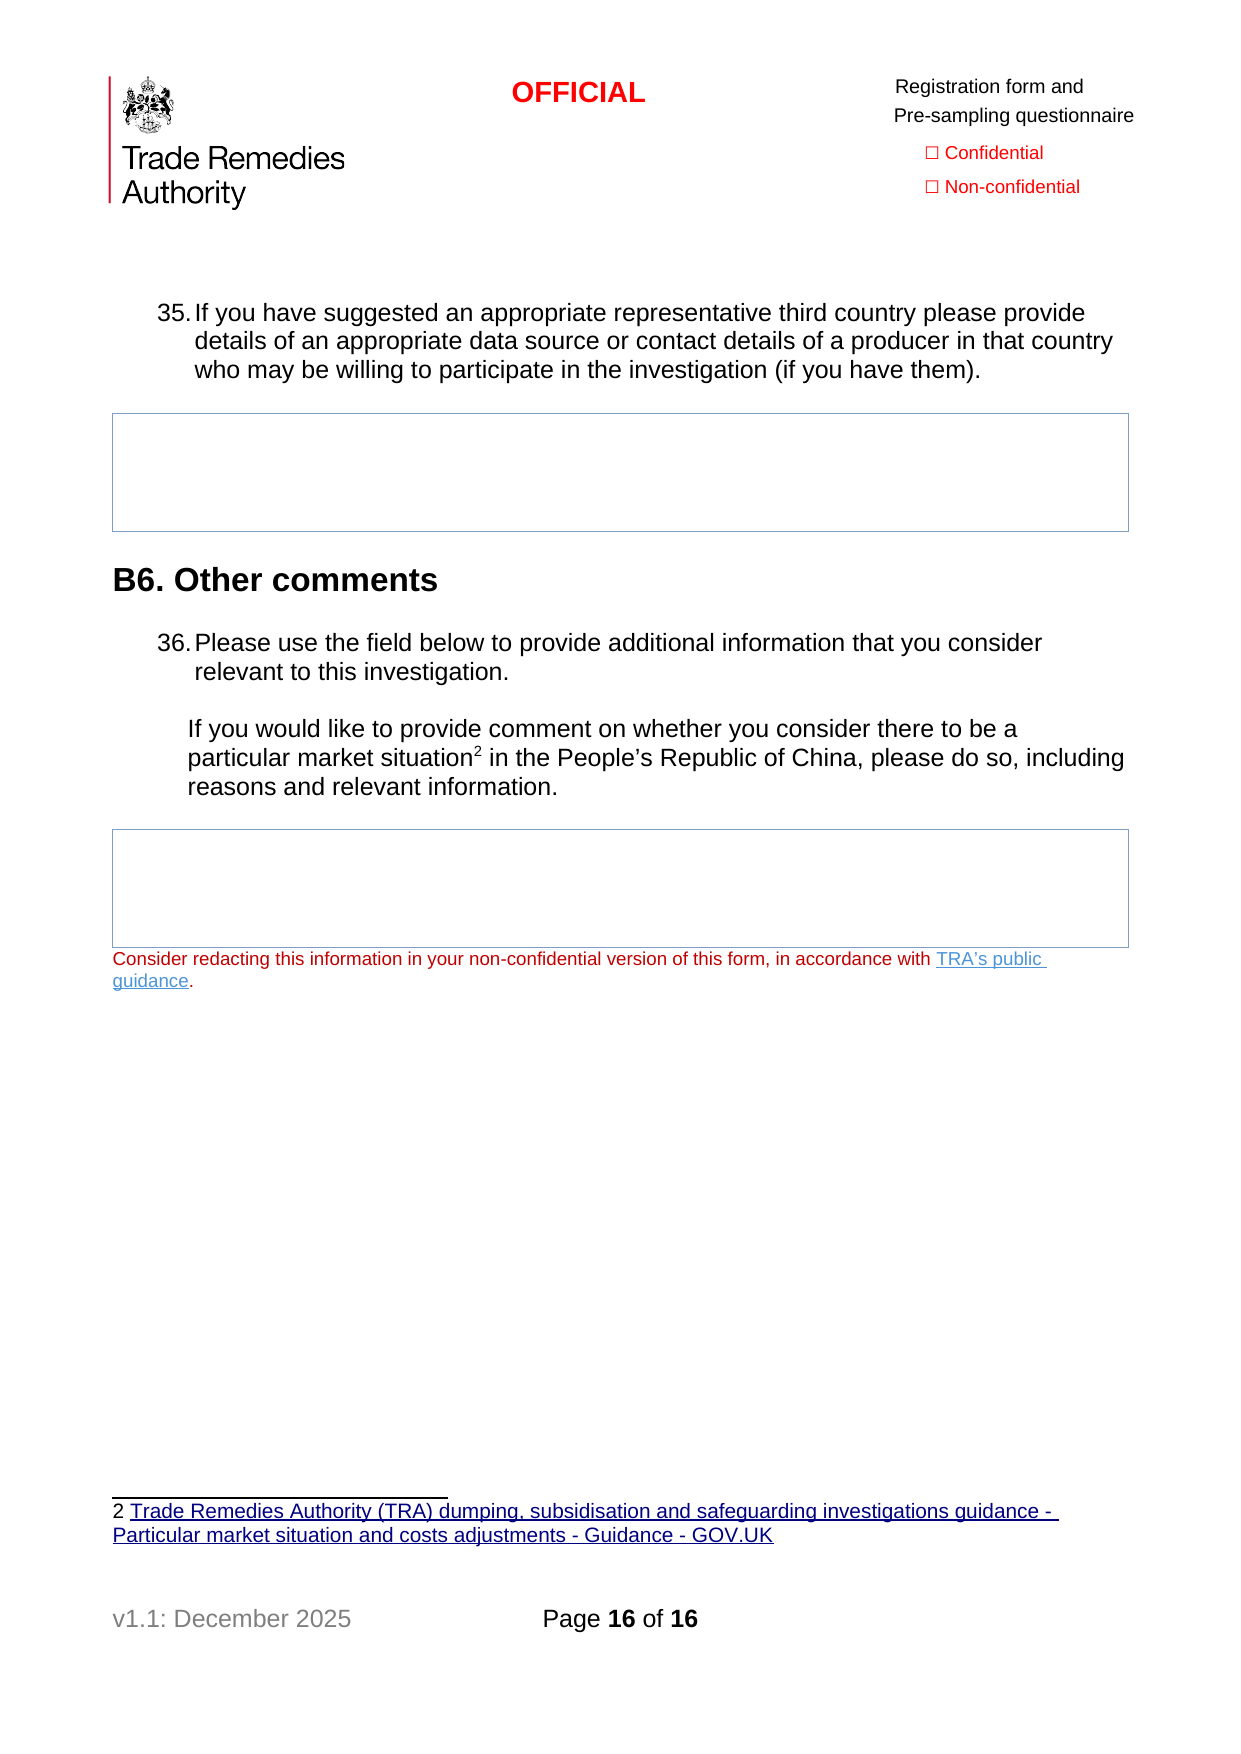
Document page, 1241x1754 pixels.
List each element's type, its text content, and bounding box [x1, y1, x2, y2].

text Trade Remedies Authority (TRA) dumping, subsidisation and safeguarding investigations guidance - Particular market situation and costs adjustments - Guidance - GOV.UK [112, 1498, 1128, 1546]
table_header [113, 830, 1128, 947]
text If you would like to provide comment on whether you consider there to be a particular market situation in the People’s Republic of China, please do so, including reasons and relevant information. [187, 714, 1128, 800]
text Consider redacting this information in your non-confidential version of this form, in accordance with TRA’s public guidance. [112, 948, 1128, 991]
table_header [113, 414, 1128, 531]
subtitle B6. Other comments [112, 561, 1128, 599]
list Please use the field below to provide additional information that you consider relevant to this investigation. [157, 628, 1128, 685]
list If you have suggested an appropriate representative third country please provide details of an appropriate data source or contact details of a producer in that country who may be willing to participate in the investigation (if you have them). [157, 298, 1128, 384]
